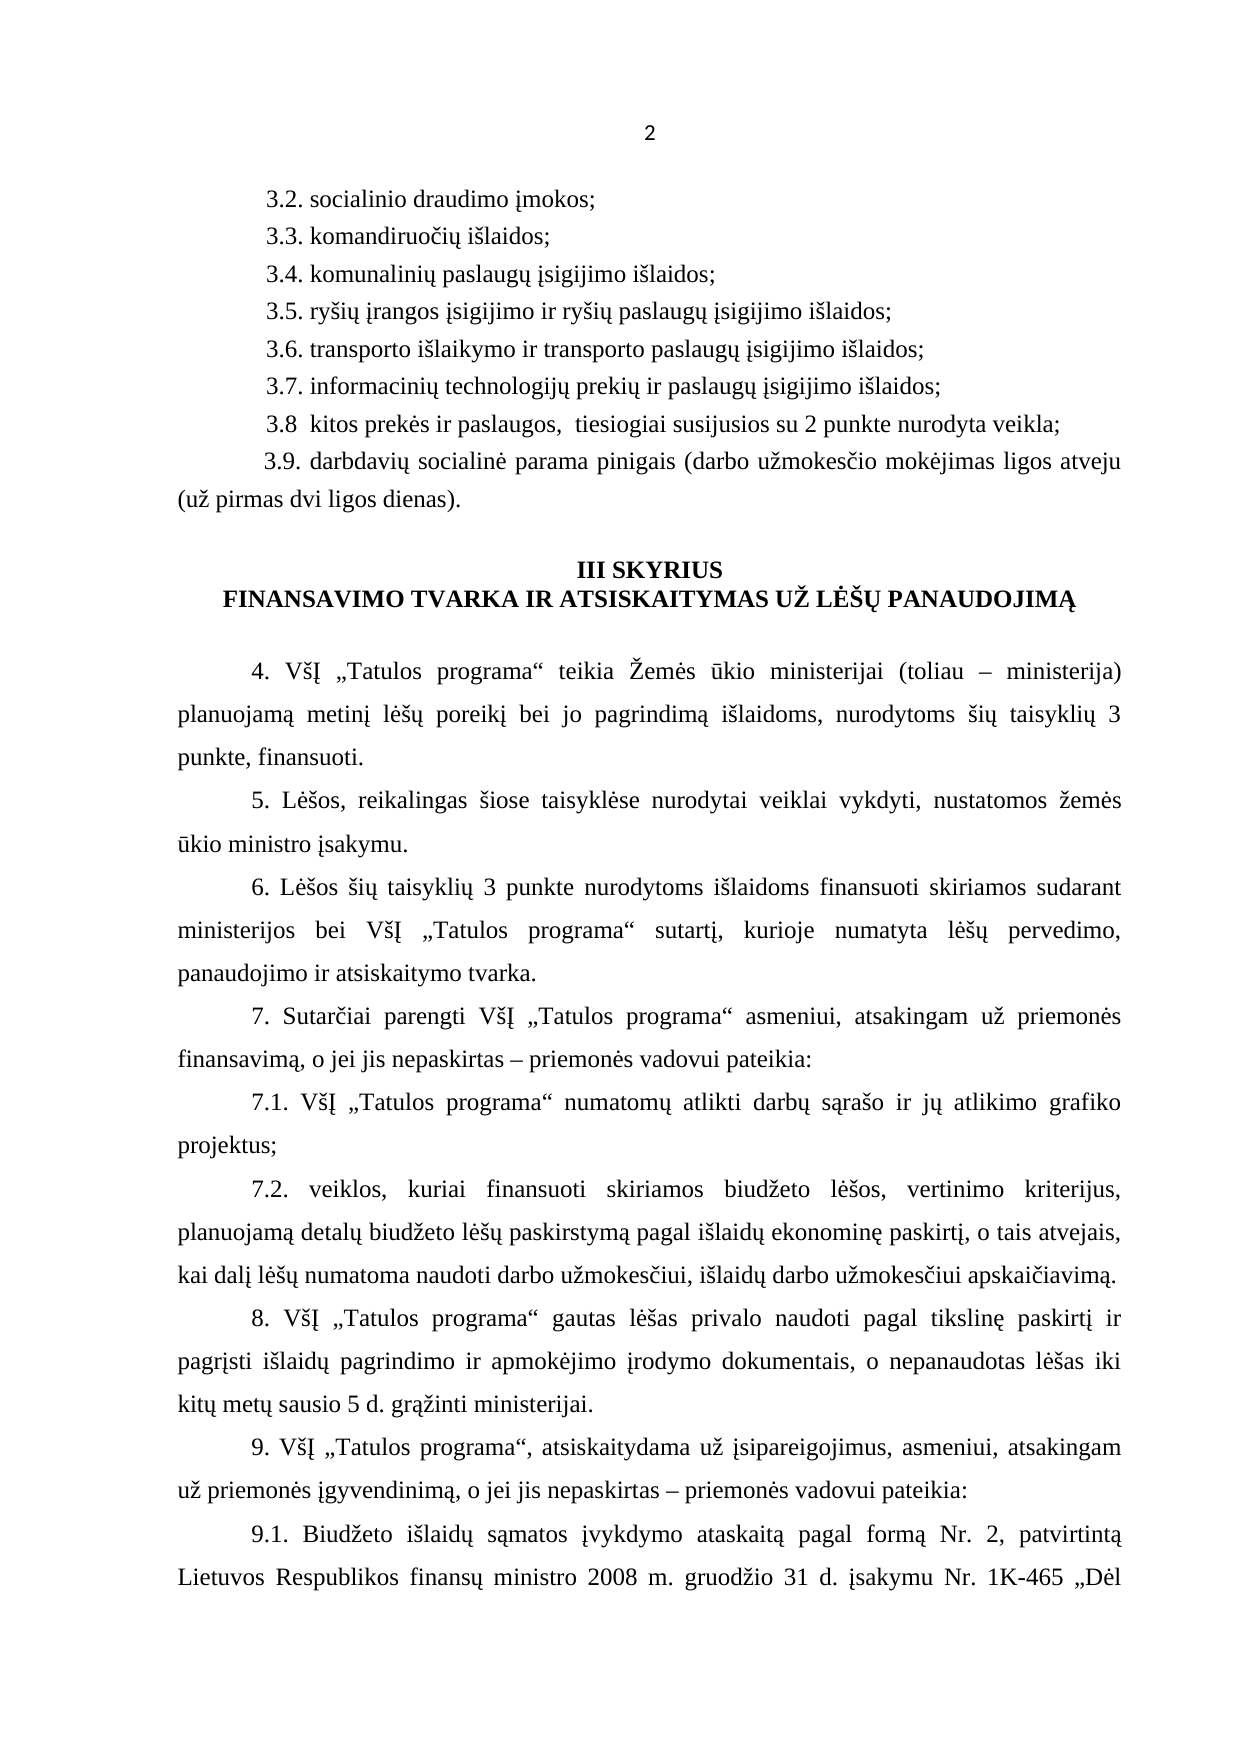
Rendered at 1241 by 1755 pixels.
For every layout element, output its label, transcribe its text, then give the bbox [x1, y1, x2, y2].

text 3.3. komandiruočių išlaidos; [177, 212, 1122, 250]
text 3.4. komunalinių paslaugų įsigijimo išlaidos; [177, 250, 1122, 287]
text 9.1. Biudžeto išlaidų sąmatos įvykdymo ataskaitą pagal formą Nr. 2, patvirtintą Lietuvos Respublikos finansų ministro 2008 m. gruodžio 31 d. įsakymu Nr. 1K-465 „Dėl [177, 1519, 1122, 1591]
text III SKYRIUS [177, 556, 1122, 584]
text 7.1. VšĮ „Tatulos programa“ numatomų atlikti darbų sąrašo ir jų atlikimo grafiko projektus; [177, 1087, 1122, 1159]
text 8. VšĮ „Tatulos programa“ gautas lėšas privalo naudoti pagal tikslinę paskirtį ir pagrįsti išlaidų pagrindimo ir apmokėjimo įrodymo dokumentais, o nepanaudotas lėšas iki kitų metų sausio 5 d. grąžinti ministerijai. [177, 1303, 1122, 1418]
text FINANSAVIMO TVARKA IR ATSISKAITYMAS UŽ LĖŠŲ PANAUDOJIMĄ [177, 584, 1122, 613]
text 5. Lėšos, reikalingas šiose taisyklėse nurodytai veiklai vykdyti, nustatomos žemės ūkio ministro įsakymu. [177, 786, 1122, 857]
text 4. VšĮ „Tatulos programa“ teikia Žemės ūkio ministerijai (toliau – ministerija) planuojamą metinį lėšų poreikį bei jo pagrindimą išlaidoms, nurodytoms šių taisyklių 3 punkte, finansuoti. [177, 656, 1122, 771]
text 3.7. informacinių technologijų prekių ir paslaugų įsigijimo išlaidos; [177, 362, 1122, 400]
text 3.8 kitos prekės ir paslaugos, tiesiogiai susijusios su 2 punkte nurodyta veikla; [177, 400, 1122, 437]
text 6. Lėšos šių taisyklių 3 punkte nurodytoms išlaidoms finansuoti skiriamos sudarant ministerijos bei VšĮ „Tatulos programa“ sutartį, kurioje numatyta lėšų pervedimo, panaudojimo ir atsiskaitymo tvarka. [177, 872, 1122, 987]
text 3.9. darbdavių socialinė parama pinigais (darbo užmokesčio mokėjimas ligos atveju (už pirmas dvi ligos dienas). [177, 437, 1122, 512]
text 3.2. socialinio draudimo įmokos; [177, 175, 1122, 212]
text 3.5. ryšių įrangos įsigijimo ir ryšių paslaugų įsigijimo išlaidos; [177, 287, 1122, 325]
text 7.2. veiklos, kuriai finansuoti skiriamos biudžeto lėšos, vertinimo kriterijus, planuojamą detalų biudžeto lėšų paskirstymą pagal išlaidų ekonominę paskirtį, o tais atvejais, kai dalį lėšų numatoma naudoti darbo užmokesčiui, išlaidų darbo užmokesčiui apskaičiavimą. [177, 1174, 1122, 1289]
text 9. VšĮ „Tatulos programa“, atsiskaitydama už įsipareigojimus, asmeniui, atsakingam už priemonės įgyvendinimą, o jei jis nepaskirtas – priemonės vadovui pateikia: [177, 1432, 1122, 1504]
text 3.6. transporto išlaikymo ir transporto paslaugų įsigijimo išlaidos; [177, 325, 1122, 362]
text 7. Sutarčiai parengti VšĮ „Tatulos programa“ asmeniui, atsakingam už priemonės finansavimą, o jei jis nepaskirtas – priemonės vadovui pateikia: [177, 1001, 1122, 1073]
